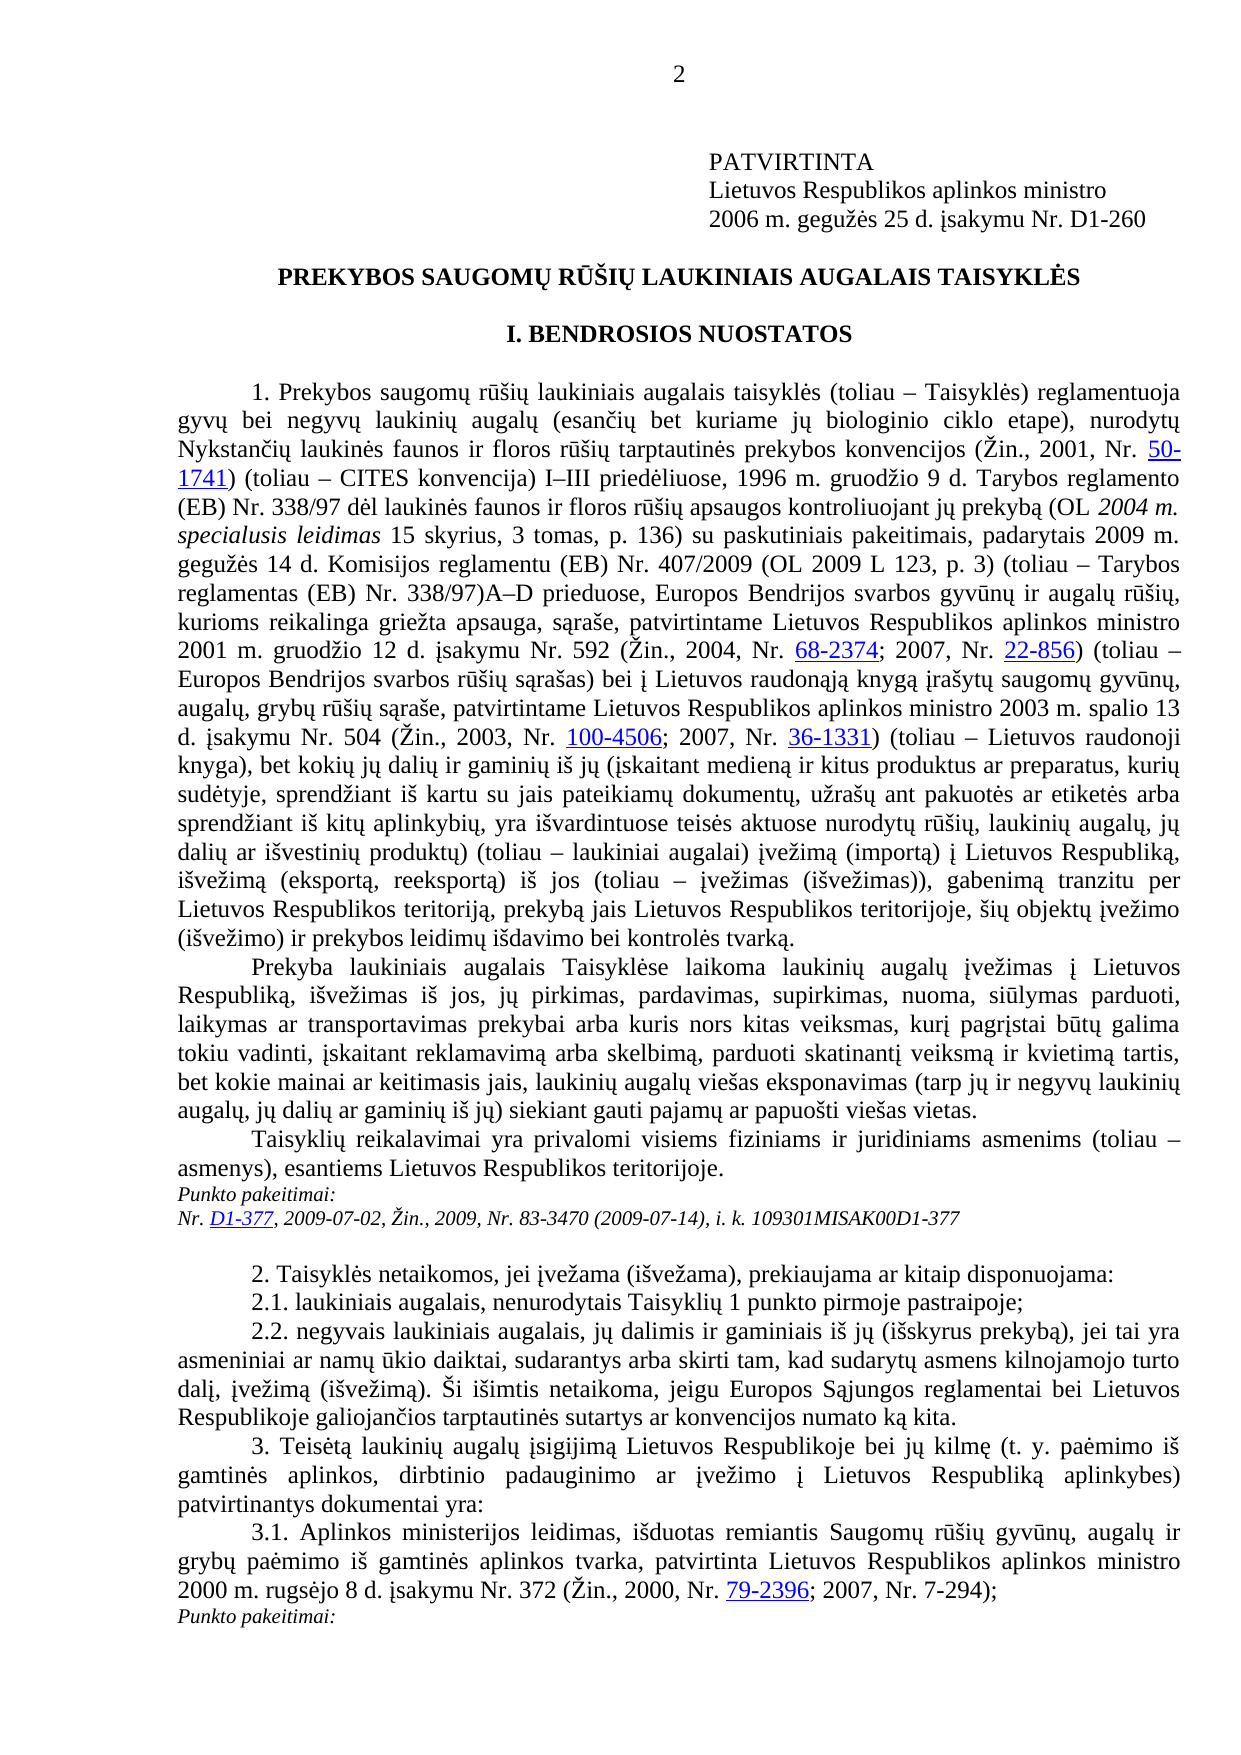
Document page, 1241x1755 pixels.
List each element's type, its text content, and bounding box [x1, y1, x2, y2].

text Punkto pakeitimai: [177, 1182, 1181, 1206]
text Prekyba laukiniais augalais Taisyklėse laikoma laukinių augalų įvežimas į Lietuvos Respubliką, išvežimas iš jos, jų pirkimas, pardavimas, supirkimas, nuoma, siūlymas parduoti, laikymas ar transportavimas prekybai arba kuris nors kitas veiksmas, kurį pagrįstai būtų galima tokiu vadinti, įskaitant reklamavimą arba skelbimą, parduoti skatinantį veiksmą ir kvietimą tartis, bet kokie mainai ar keitimasis jais, laukinių augalų viešas eksponavimas (tarp jų ir negyvų laukinių augalų, jų dalių ar gaminių iš jų) siekiant gauti pajamų ar papuošti viešas vietas. [177, 952, 1181, 1124]
text 2. Taisyklės netaikomos, jei įvežama (išvežama), prekiaujama ar kitaip disponuojama: [177, 1259, 1181, 1287]
text 3. Teisėtą laukinių augalų įsigijimą Lietuvos Respublikoje bei jų kilmę (t. y. paėmimo iš gamtinės aplinkos, dirbtinio padauginimo ar įvežimo į Lietuvos Respubliką aplinkybes) patvirtinantys dokumentai yra: [177, 1431, 1181, 1517]
text 2.2. negyvais laukiniais augalais, jų dalimis ir gaminiais iš jų (išskyrus prekybą), jei tai yra asmeniniai ar namų ūkio daiktai, sudarantys arba skirti tam, kad sudarytų asmens kilnojamojo turto dalį, įvežimą (išvežimą). Ši išimtis netaikoma, jeigu Europos Sąjungos reglamentai bei Lietuvos Respublikoje galiojančios tarptautinės sutartys ar konvencijos numato ką kita. [177, 1316, 1181, 1431]
text 3.1. Aplinkos ministerijos leidimas, išduotas remiantis Saugomų rūšių gyvūnų, augalų ir grybų paėmimo iš gamtinės aplinkos tvarka, patvirtinta Lietuvos Respublikos aplinkos ministro 2000 m. rugsėjo 8 d. įsakymu Nr. 372 (Žin., 2000, Nr. 79-2396; 2007, Nr. 7-294); [177, 1517, 1181, 1604]
text PATVIRTINTA [177, 147, 1181, 176]
text Nr. D1-377, 2009-07-02, Žin., 2009, Nr. 83-3470 (2009-07-14), i. k. 109301MISAK00D1-377 [177, 1206, 1181, 1230]
text Lietuvos Respublikos aplinkos ministro [177, 176, 1181, 204]
text 2.1. laukiniais augalais, nenurodytais Taisyklių 1 punkto pirmoje pastraipoje; [177, 1287, 1181, 1316]
text I. BENDROSIOS NUOSTATOS [177, 319, 1181, 348]
text Punkto pakeitimai: [177, 1604, 1181, 1628]
text PREKYBOS SAUGOMŲ RŪŠIŲ LAUKINIAIS AUGALAIS TAISYKLĖS [177, 262, 1181, 291]
text 1. Prekybos saugomų rūšių laukiniais augalais taisyklės (toliau – Taisyklės) reglamentuoja gyvų bei negyvų laukinių augalų (esančių bet kuriame jų biologinio ciklo etape), nurodytų Nykstančių laukinės faunos ir floros rūšių tarptautinės prekybos konvencijos (Žin., 2001, Nr. 50-1741) (toliau – CITES konvencija) I–III priedėliuose, 1996 m. gruodžio 9 d. Tarybos reglamento (EB) Nr. 338/97 dėl laukinės faunos ir floros rūšių apsaugos kontroliuojant jų prekybą (OL 2004 m. specialusis leidimas 15 skyrius, 3 tomas, p. 136) su paskutiniais pakeitimais, padarytais 2009 m. gegužės 14 d. Komisijos reglamentu (EB) Nr. 407/2009 (OL 2009 L 123, p. 3) (toliau – Tarybos reglamentas (EB) Nr. 338/97)A–D prieduose, Europos Bendrijos svarbos gyvūnų ir augalų rūšių, kurioms reikalinga griežta apsauga, sąraše, patvirtintame Lietuvos Respublikos aplinkos ministro 2001 m. gruodžio 12 d. įsakymu Nr. 592 (Žin., 2004, Nr. 68-2374; 2007, Nr. 22-856) (toliau – Europos Bendrijos svarbos rūšių sąrašas) bei į Lietuvos raudonąją knygą įrašytų saugomų gyvūnų, augalų, grybų rūšių sąraše, patvirtintame Lietuvos Respublikos aplinkos ministro 2003 m. spalio 13 d. įsakymu Nr. 504 (Žin., 2003, Nr. 100-4506; 2007, Nr. 36-1331) (toliau – Lietuvos raudonoji knyga), bet kokių jų dalių ir gaminių iš jų (įskaitant medieną ir kitus produktus ar preparatus, kurių sudėtyje, sprendžiant iš kartu su jais pateikiamų dokumentų, užrašų ant pakuotės ar etiketės arba sprendžiant iš kitų aplinkybių, yra išvardintuose teisės aktuose nurodytų rūšių, laukinių augalų, jų dalių ar išvestinių produktų) (toliau – laukiniai augalai) įvežimą (importą) į Lietuvos Respubliką, išvežimą (eksportą, reeksportą) iš jos (toliau – įvežimas (išvežimas)), gabenimą tranzitu per Lietuvos Respublikos teritoriją, prekybą jais Lietuvos Respublikos teritorijoje, šių objektų įvežimo (išvežimo) ir prekybos leidimų išdavimo bei kontrolės tvarką. [177, 377, 1181, 952]
text Taisyklių reikalavimai yra privalomi visiems fiziniams ir juridiniams asmenims (toliau – asmenys), esantiems Lietuvos Respublikos teritorijoje. [177, 1124, 1181, 1182]
text 2006 m. gegužės 25 d. įsakymu Nr. D1-260 [177, 204, 1181, 233]
